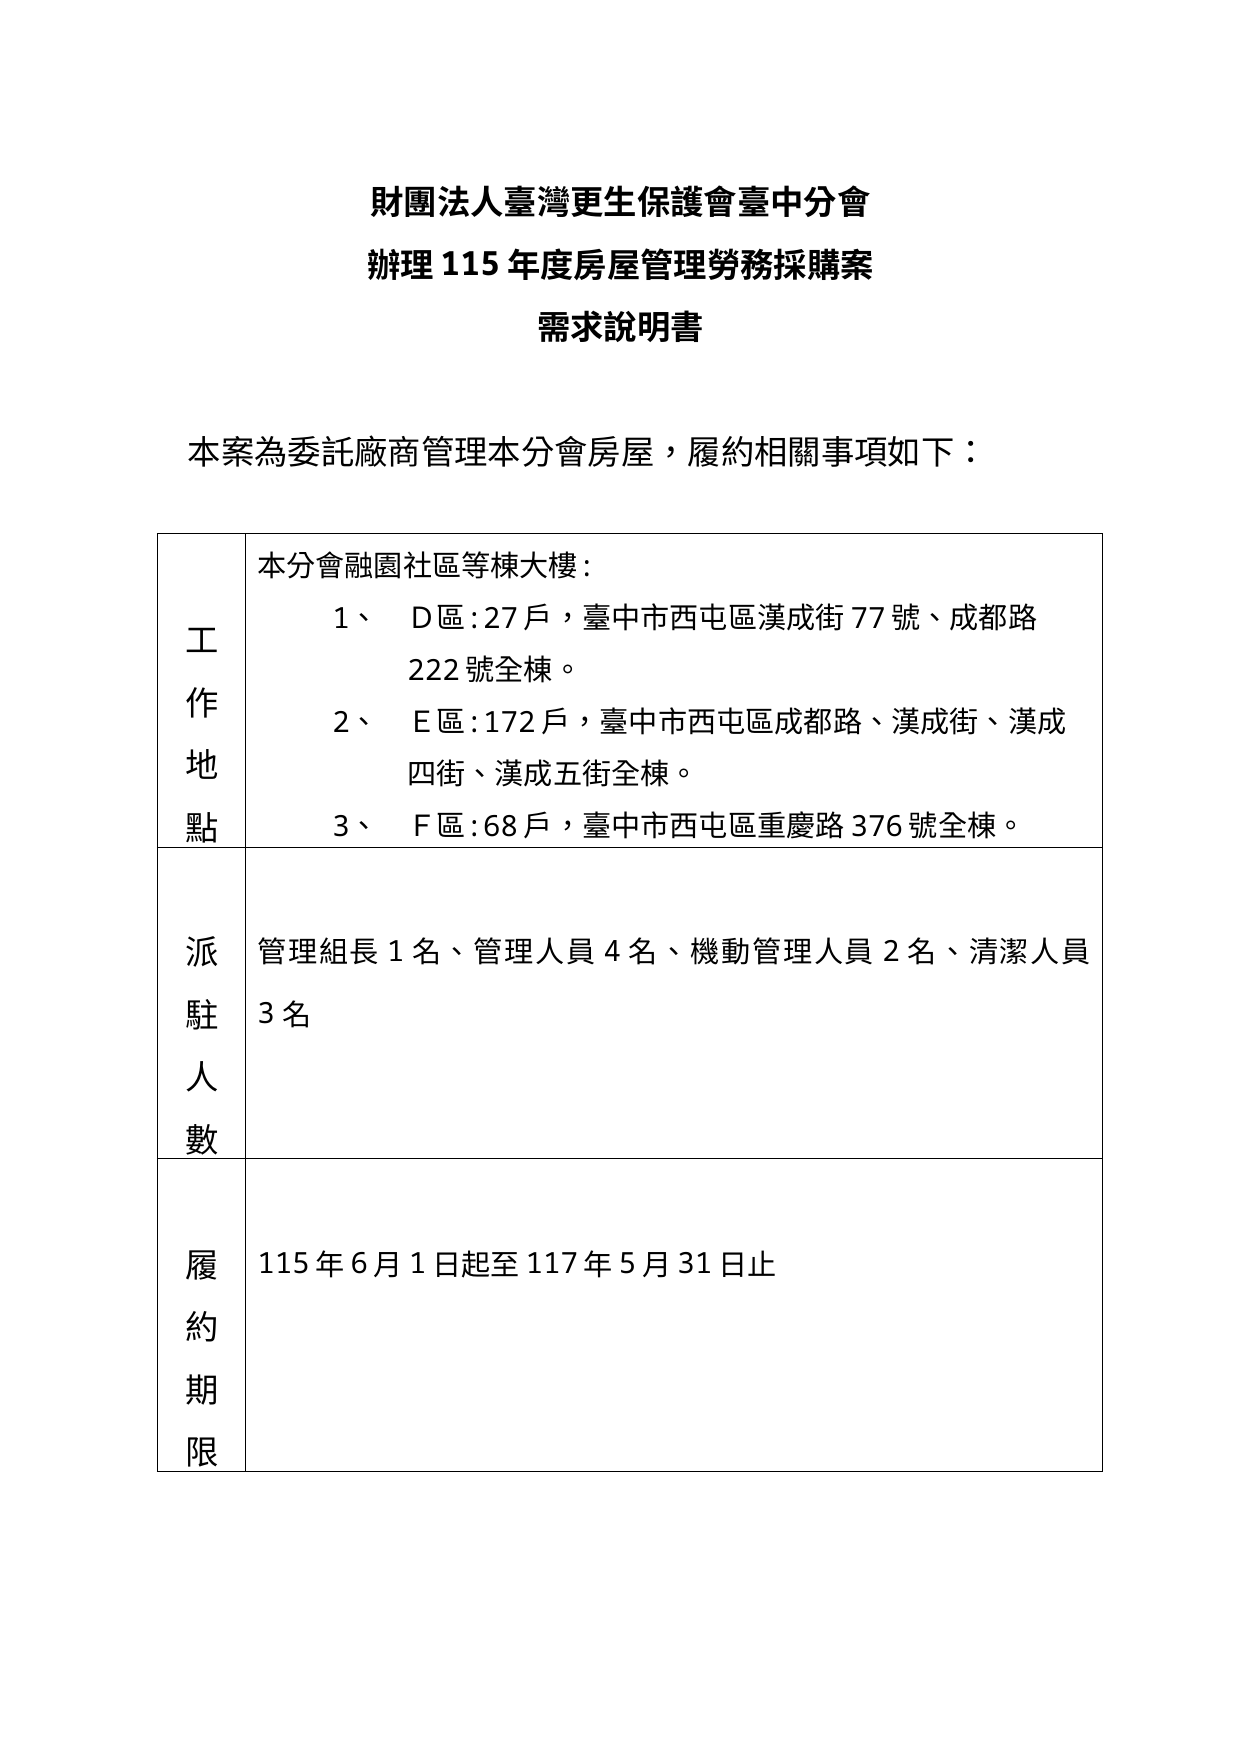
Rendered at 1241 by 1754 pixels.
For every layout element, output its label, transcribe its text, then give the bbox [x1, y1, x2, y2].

text 財團法人臺灣更生保護會臺中分會 [187, 158, 1053, 221]
text 需求說明書 [187, 283, 1053, 346]
table_cell 115年6月1日起至117年5月31日止 [246, 1159, 1102, 1471]
table_header 本分會融園社區等棟大樓: Ｄ區:27戶，臺中市西屯區漢成街77號、成都路222號全棟。 Ｅ區:172戶，臺中市西屯區成都路、漢成街、漢成四街、漢成五街全棟。 Ｆ區:68戶，臺中市西屯區重慶路376號全棟。 [246, 534, 1102, 847]
text 辦理115年度房屋管理勞務採購案 [187, 221, 1053, 283]
table_cell 派駐人數 [158, 848, 245, 1158]
table_cell 管理組長1名、管理人員4名、機動管理人員2名、清潔人員3名 [246, 848, 1102, 1158]
table_header 工作地點 [158, 534, 245, 847]
text 本案為委託廠商管理本分會房屋，履約相關事項如下： [187, 408, 1053, 471]
table_cell 履約期限 [158, 1159, 245, 1471]
